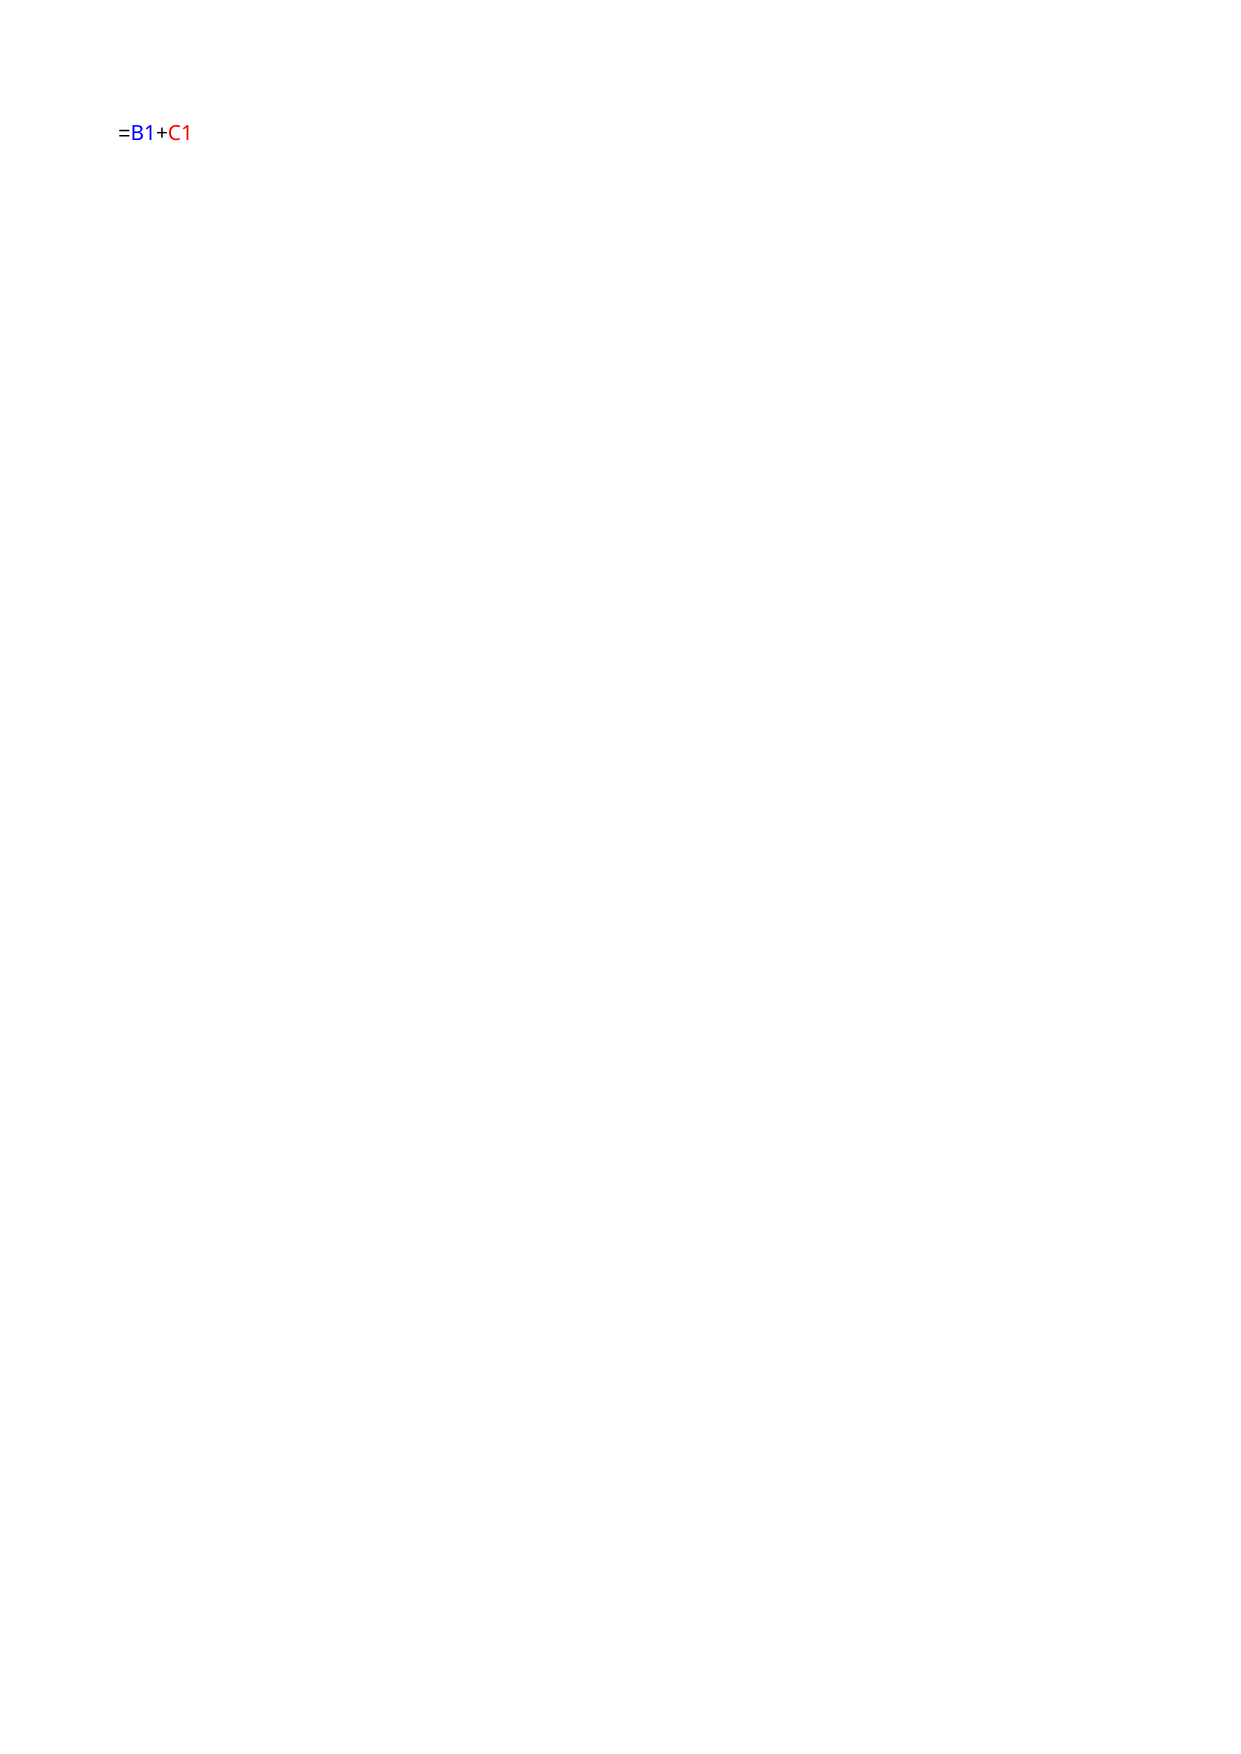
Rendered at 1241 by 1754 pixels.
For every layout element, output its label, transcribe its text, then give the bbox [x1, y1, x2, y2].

text =B1+C1 [118, 118, 1122, 147]
